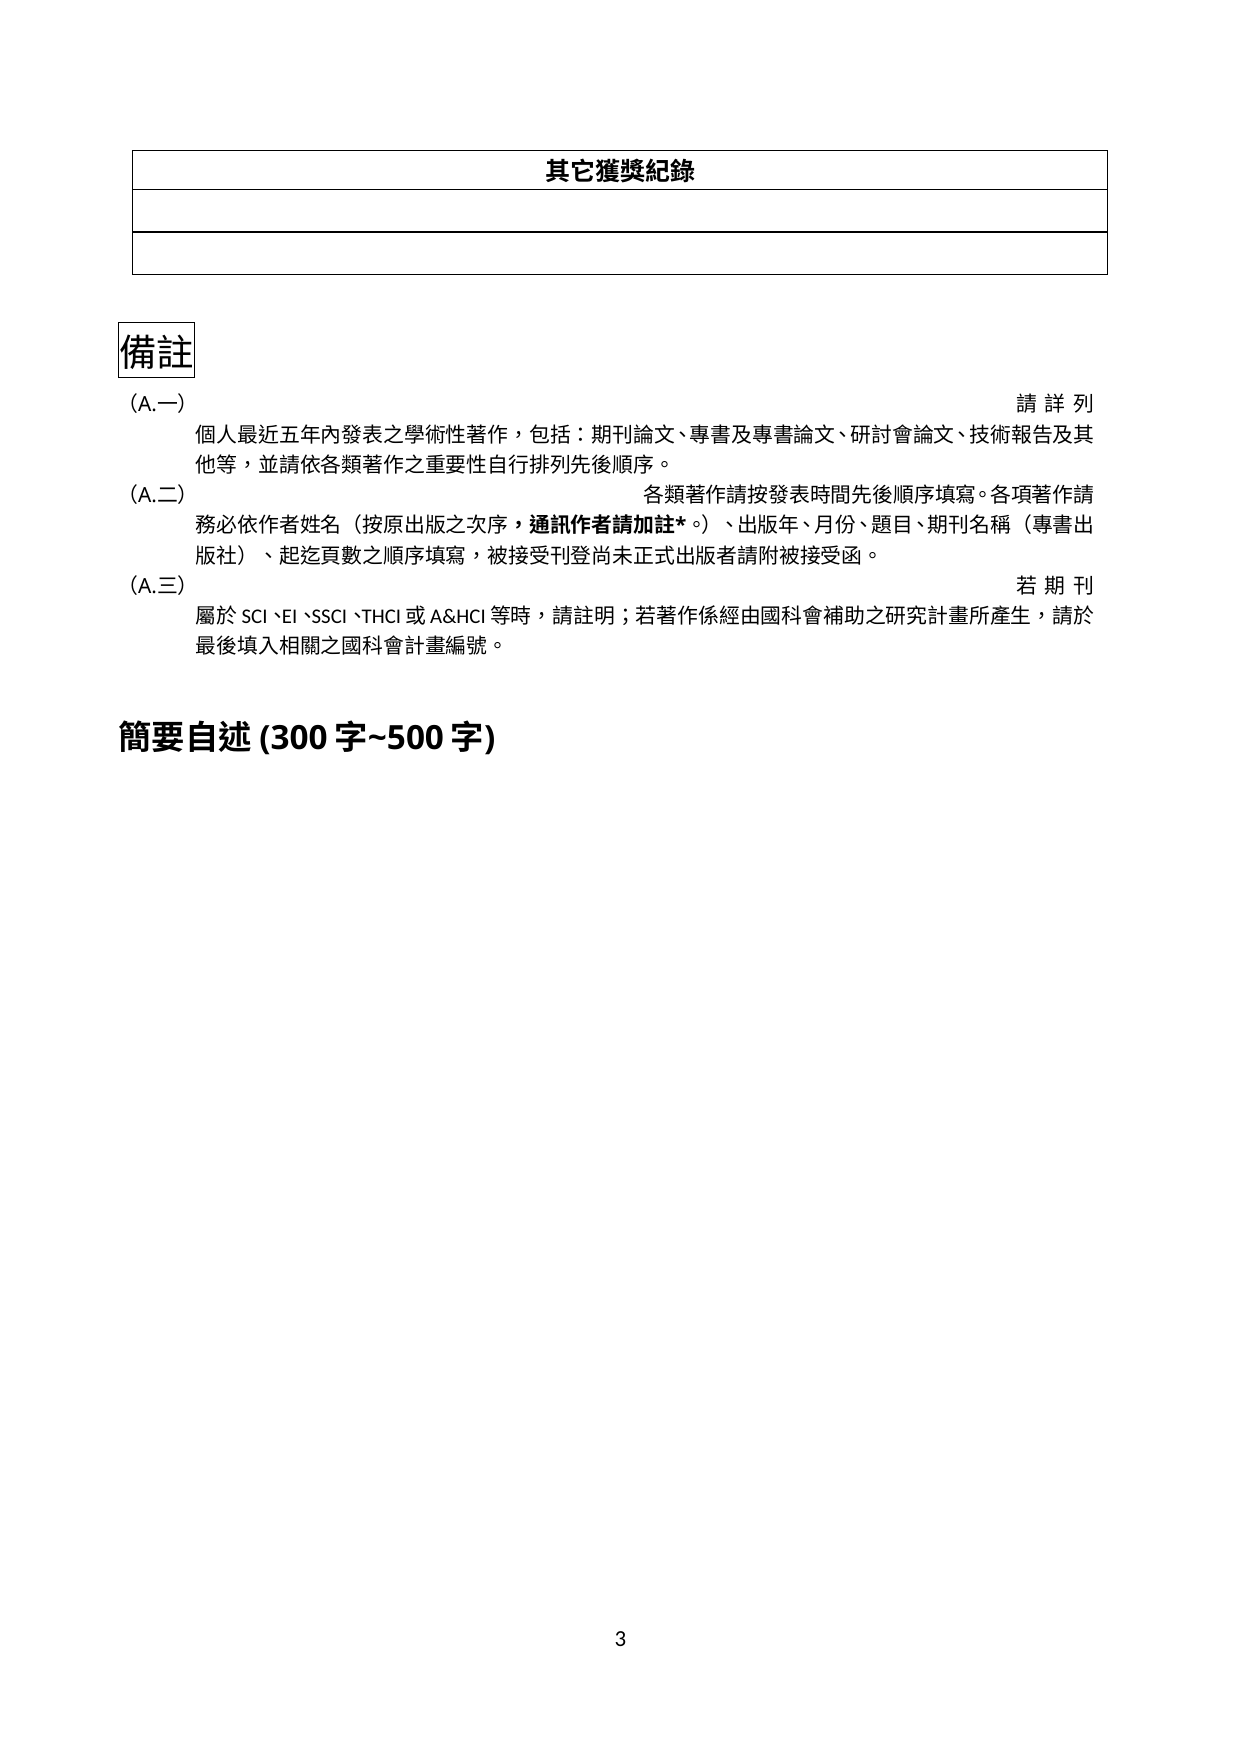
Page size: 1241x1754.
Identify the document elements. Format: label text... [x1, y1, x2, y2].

list 請詳列個人最近五年內發表之學術性著作，包括：期刊論文、專書及專書論文、研討會論文、技術報告及其他等，並請依各類著作之重要性自行排列先後順序。 [117, 388, 1094, 478]
text 簡要自述 (300字~500字) [118, 697, 1094, 772]
text 備註 [118, 313, 1122, 388]
table_cell [133, 233, 1107, 274]
table_cell [133, 190, 1107, 231]
list 若期刊屬於SCI、EI、SSCI、THCI或A&HCI等時，請註明；若著作係經由國科會補助之研究計畫所產生，請於最後填入相關之國科會計畫編號。 [117, 569, 1094, 660]
list 各類著作請按發表時間先後順序填寫。各項著作請務必依作者姓名（按原出版之次序，通訊作者請加註*。）、出版年、月份、題目、期刊名稱（專書出版社）、起迄頁數之順序填寫，被接受刊登尚未正式出版者請附被接受函。 [117, 478, 1094, 569]
table_header 其它獲獎紀錄 [133, 151, 1107, 189]
